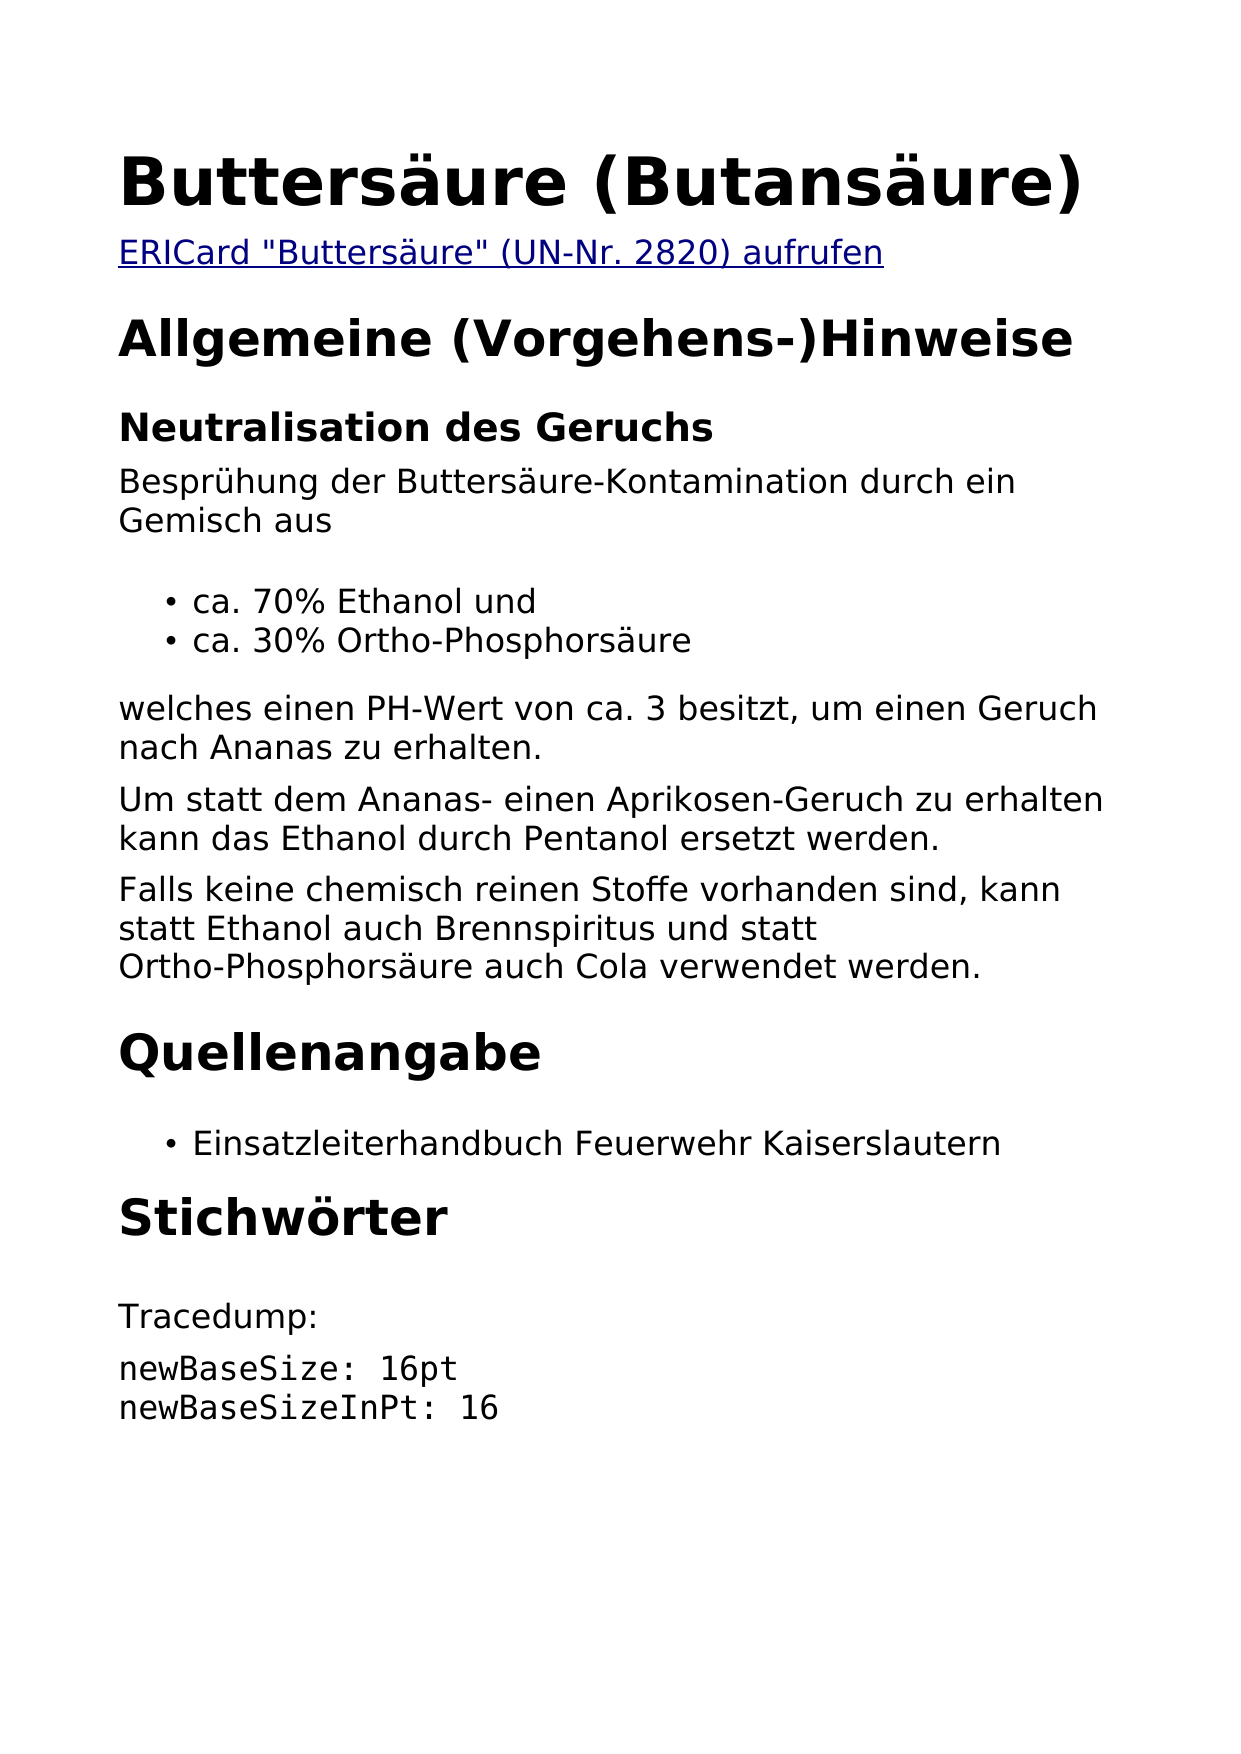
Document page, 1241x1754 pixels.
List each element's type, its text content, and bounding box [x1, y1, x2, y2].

list ca. 70% Ethanol und [177, 583, 1122, 622]
text welches einen PH-Wert von ca. 3 besitzt, um einen Geruch nach Ananas zu erhalten. [118, 690, 1122, 768]
text Besprühung der Buttersäure-Kontamination durch ein Gemisch aus [118, 463, 1122, 541]
subtitle Quellenangabe [118, 1024, 1122, 1083]
text newBaseSize: 16pt newBaseSizeInPt: 16 [118, 1349, 1122, 1427]
list Einsatzleiterhandbuch Feuerwehr Kaiserslautern [177, 1124, 1122, 1163]
list ca. 30% Ortho‑Phosphorsäure [177, 622, 1122, 660]
text Falls keine chemisch reinen Stoffe vorhanden sind, kann statt Ethanol auch Brennspiritus und statt Ortho‑Phosphorsäure auch Cola verwendet werden. [118, 870, 1122, 987]
text Tracedump: [118, 1259, 1122, 1337]
subtitle Buttersäure (Butansäure) [118, 143, 1122, 221]
subtitle Neutralisation des Geruchs [118, 405, 1122, 451]
text Um statt dem Ananas- einen Aprikosen-Geruch zu erhalten kann das Ethanol durch Pentanol ersetzt werden. [118, 780, 1122, 858]
text ERICard "Buttersäure" (UN-Nr. 2820) aufrufen [118, 233, 1122, 272]
subtitle Allgemeine (Vorgehens-)Hinweise [118, 309, 1122, 368]
subtitle Stichwörter [118, 1188, 1122, 1247]
